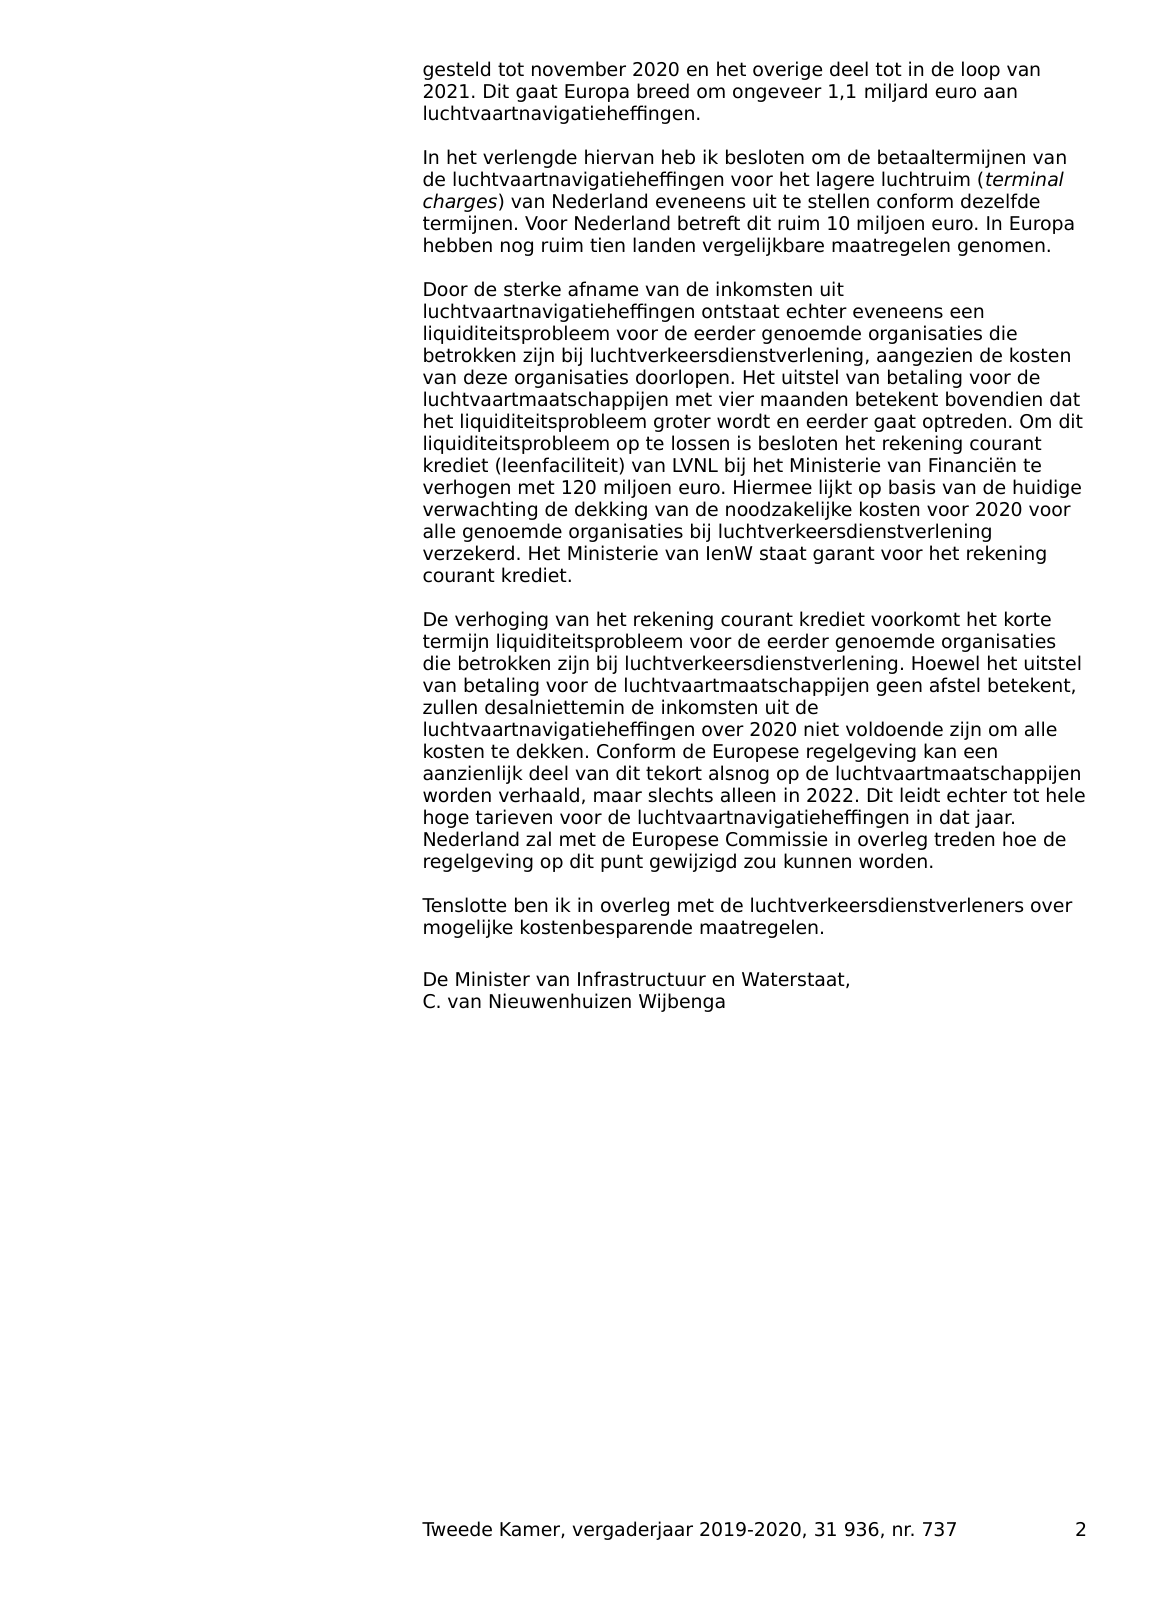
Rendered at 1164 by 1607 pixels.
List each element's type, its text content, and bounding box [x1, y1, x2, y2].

text Door de sterke afname van de inkomsten uit luchtvaartnavigatieheffingen ontstaat echter eveneens een liquiditeitsprobleem voor de eerder genoemde organisaties die betrokken zijn bij luchtverkeersdienstverlening, aangezien de kosten van deze organisaties doorlopen. Het uitstel van betaling voor de luchtvaartmaatschappijen met vier maanden betekent bovendien dat het liquiditeitsprobleem groter wordt en eerder gaat optreden. Om dit liquiditeitsprobleem op te lossen is besloten het rekening courant krediet (leenfaciliteit) van LVNL bij het Ministerie van Financiën te verhogen met 120 miljoen euro. Hiermee lijkt op basis van de huidige verwachting de dekking van de noodzakelijke kosten voor 2020 voor alle genoemde organisaties bij luchtverkeersdienstverlening verzekerd. Het Ministerie van IenW staat garant voor het rekening courant krediet. [422, 279, 1087, 587]
text gesteld tot november 2020 en het overige deel tot in de loop van 2021. Dit gaat Europa breed om ongeveer 1,1 miljard euro aan luchtvaartnavigatieheffingen. [422, 59, 1087, 125]
text In het verlengde hiervan heb ik besloten om de betaaltermijnen van de luchtvaartnavigatieheffingen voor het lagere luchtruim (terminal charges) van Nederland eveneens uit te stellen conform dezelfde termijnen. Voor Nederland betreft dit ruim 10 miljoen euro. In Europa hebben nog ruim tien landen vergelijkbare maatregelen genomen. [422, 147, 1087, 257]
text Tenslotte ben ik in overleg met de luchtverkeersdienstverleners over mogelijke kostenbesparende maatregelen. [422, 895, 1087, 939]
text De Minister van Infrastructuur en Waterstaat, C. van Nieuwenhuizen Wijbenga [422, 969, 1087, 1013]
text De verhoging van het rekening courant krediet voorkomt het korte termijn liquiditeitsprobleem voor de eerder genoemde organisaties die betrokken zijn bij luchtverkeersdienstverlening. Hoewel het uitstel van betaling voor de luchtvaartmaatschappijen geen afstel betekent, zullen desalniettemin de inkomsten uit de luchtvaartnavigatieheffingen over 2020 niet voldoende zijn om alle kosten te dekken. Conform de Europese regelgeving kan een aanzienlijk deel van dit tekort alsnog op de luchtvaartmaatschappijen worden verhaald, maar slechts alleen in 2022. Dit leidt echter tot hele hoge tarieven voor de luchtvaartnavigatieheffingen in dat jaar. Nederland zal met de Europese Commissie in overleg treden hoe de regelgeving op dit punt gewijzigd zou kunnen worden. [422, 609, 1087, 873]
